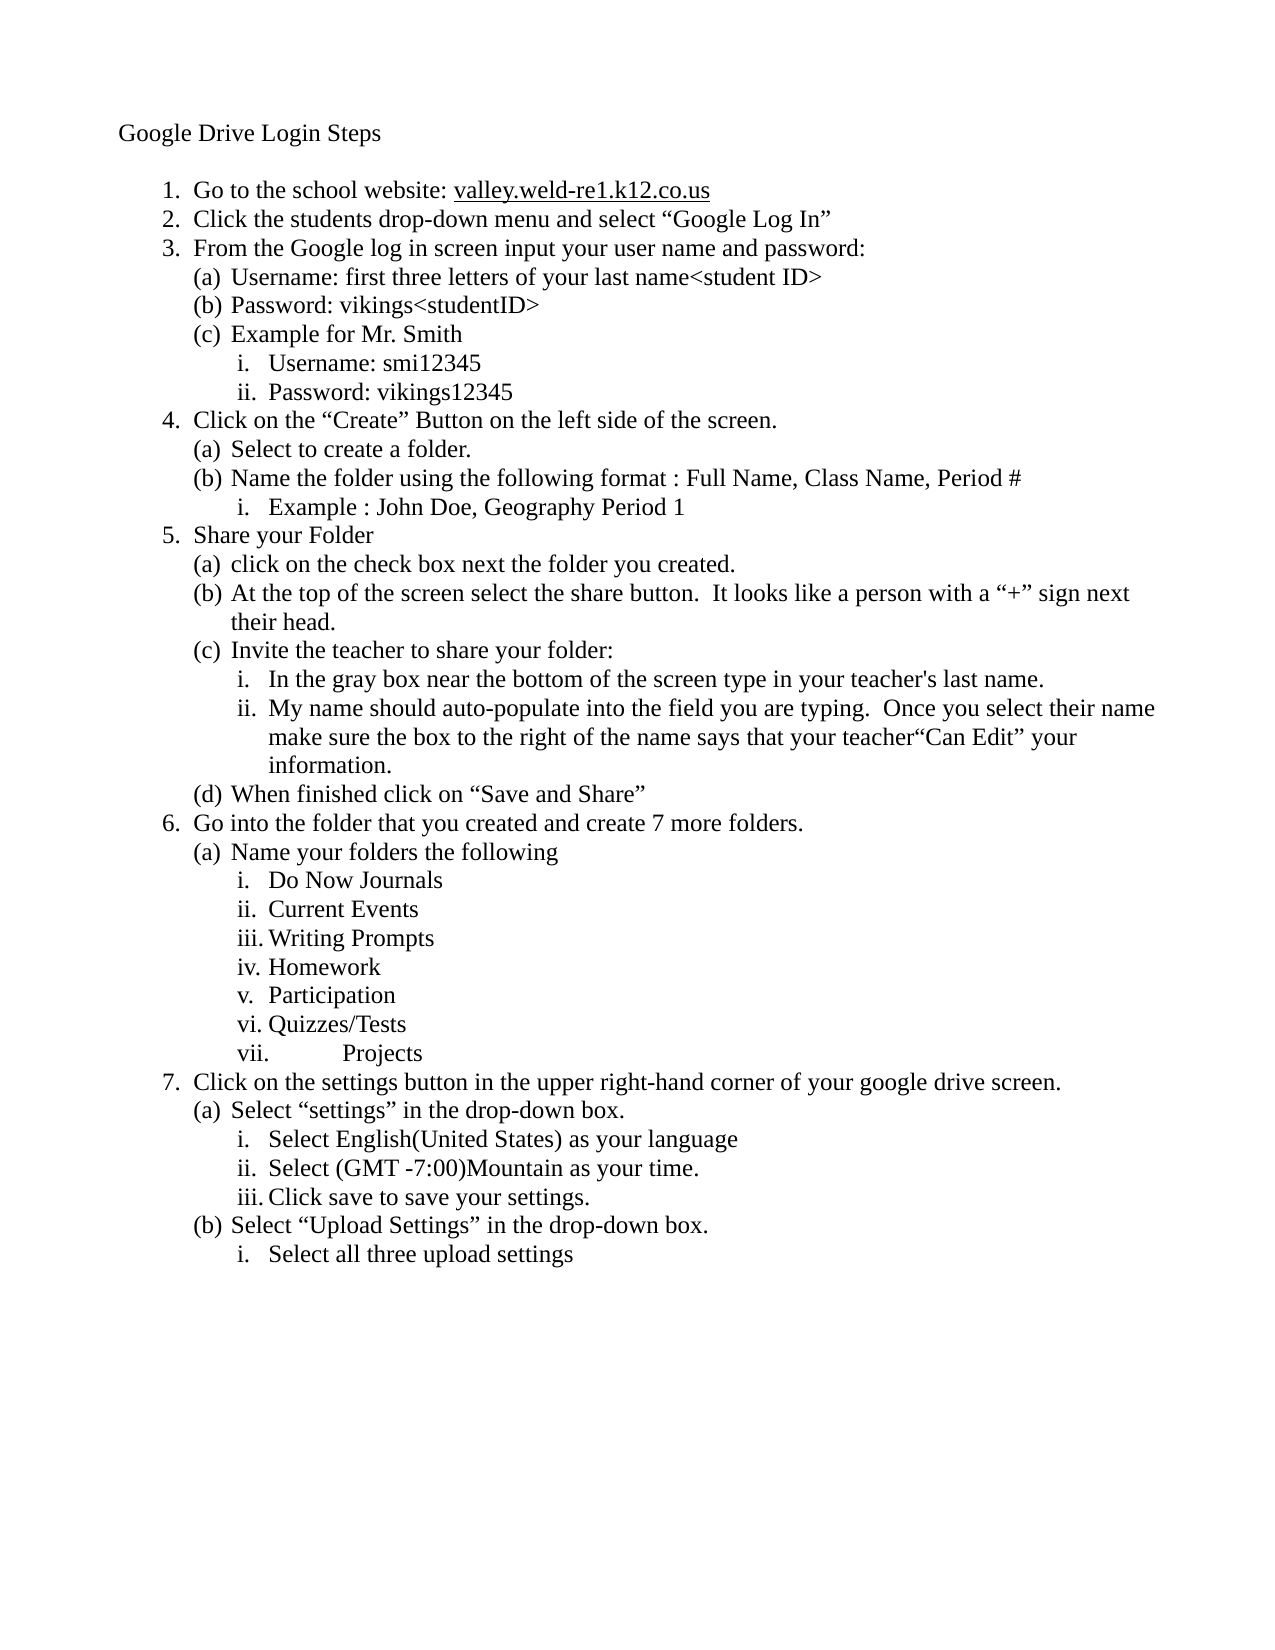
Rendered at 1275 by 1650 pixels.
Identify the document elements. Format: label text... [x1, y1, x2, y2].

list Select (GMT -7:00)Mountain as your time. [231, 1153, 1157, 1182]
list Select “settings” in the drop-down box. [193, 1096, 1157, 1124]
text Google Drive Login Steps [118, 118, 1157, 147]
list Select all three upload settings [231, 1239, 1157, 1268]
list At the top of the screen select the share button. It looks like a person with a “+” sign next their head. [193, 578, 1157, 636]
list Go into the folder that you created and create 7 more folders. [156, 808, 1157, 837]
list Password: vikings<studentID> [193, 291, 1157, 319]
list Select English(United States) as your language [231, 1124, 1157, 1153]
list From the Google log in screen input your user name and password: [156, 233, 1157, 262]
list Example : John Doe, Geography Period 1 [231, 492, 1157, 521]
list Quizzes/Tests [231, 1009, 1157, 1038]
list My name should auto-populate into the field you are typing. Once you select their name make sure the box to the right of the name says that your teacher“Can Edit” your information. [231, 693, 1157, 779]
list Homework [231, 952, 1157, 981]
list Click on the settings button in the upper right-hand corner of your google drive screen. [156, 1067, 1157, 1096]
list Go to the school website: valley.weld-re1.k12.co.us [156, 176, 1157, 204]
list Example for Mr. Smith [193, 319, 1157, 348]
list Current Events [231, 894, 1157, 923]
list click on the check box next the folder you created. [193, 549, 1157, 578]
list Projects [231, 1038, 1157, 1067]
list Writing Prompts [231, 923, 1157, 952]
list Select “Upload Settings” in the drop-down box. [193, 1211, 1157, 1239]
list When finished click on “Save and Share” [193, 779, 1157, 808]
list Username: first three letters of your last name<student ID> [193, 262, 1157, 291]
list Share your Folder [156, 521, 1157, 549]
list Click save to save your settings. [231, 1182, 1157, 1211]
list Username: smi12345 [231, 348, 1157, 377]
list Name the folder using the following format : Full Name, Class Name, Period # [193, 463, 1157, 492]
list Participation [231, 981, 1157, 1009]
list Invite the teacher to share your folder: [193, 636, 1157, 664]
list Password: vikings12345 [231, 377, 1157, 406]
list In the gray box near the bottom of the screen type in your teacher's last name. [231, 664, 1157, 693]
list Click on the “Create” Button on the left side of the screen. [156, 406, 1157, 434]
list Click the students drop-down menu and select “Google Log In” [156, 204, 1157, 233]
list Select to create a folder. [193, 434, 1157, 463]
list Name your folders the following [193, 837, 1157, 866]
list Do Now Journals [231, 866, 1157, 894]
